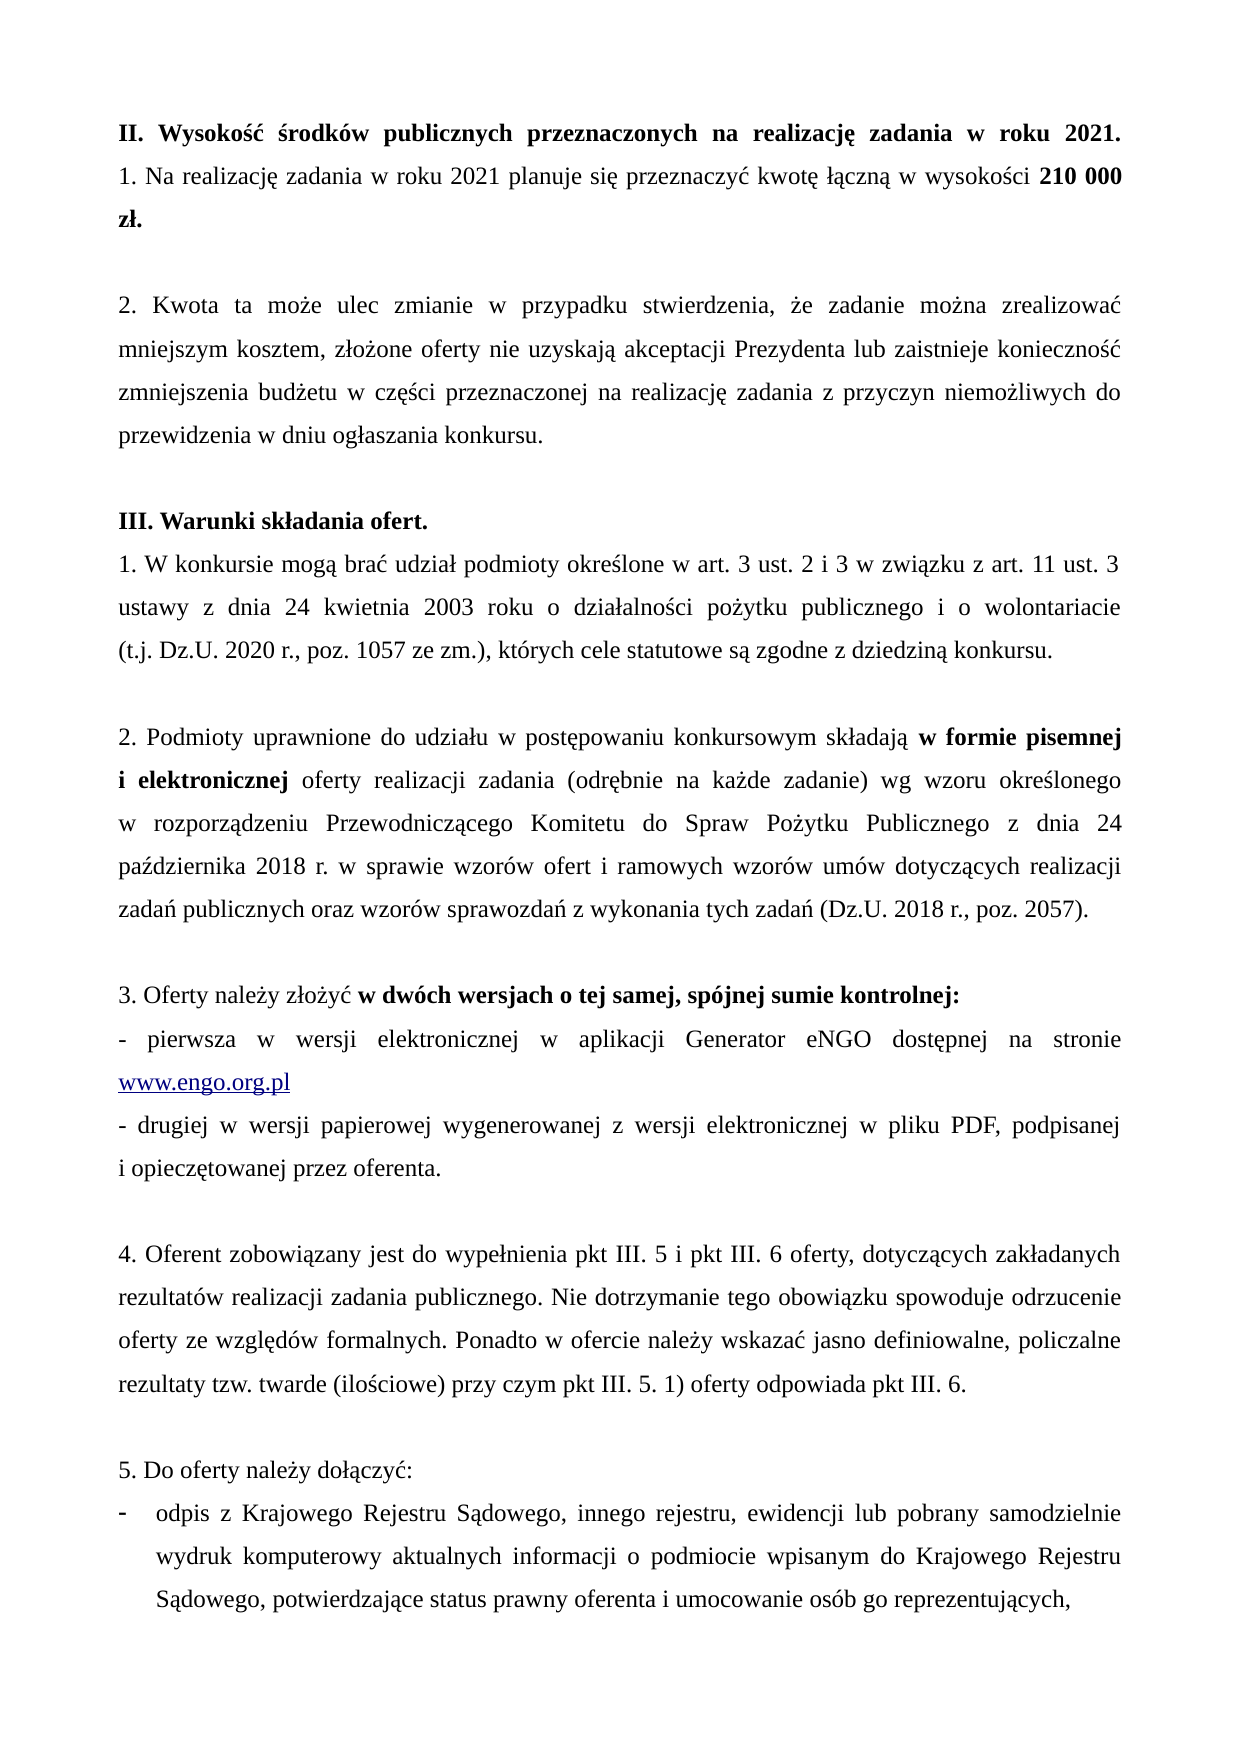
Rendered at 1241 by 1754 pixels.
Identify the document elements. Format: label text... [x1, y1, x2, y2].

text 2. Podmioty uprawnione do udziału w postępowaniu konkursowym składają w formie pisemnej i elektronicznej oferty realizacji zadania (odrębnie na każde zadanie) wg wzoru określonego w rozporządzeniu Przewodniczącego Komitetu do Spraw Pożytku Publicznego z dnia 24 października 2018 r. w sprawie wzorów ofert i ramowych wzorów umów dotyczących realizacji zadań publicznych oraz wzorów sprawozdań z wykonania tych zadań (Dz.U. 2018 r., poz. 2057). [118, 722, 1122, 923]
text - drugiej w wersji papierowej wygenerowanej z wersji elektronicznej w pliku PDF, podpisanej i opieczętowanej przez oferenta. [118, 1110, 1122, 1182]
text - pierwsza w wersji elektronicznej w aplikacji Generator eNGO dostępnej na stronie www.engo.org.pl [118, 1024, 1122, 1096]
text 1. W konkursie mogą brać udział podmioty określone w art. 3 ust. 2 i 3 w związku z art. 11 ust. 3 ustawy z dnia 24 kwietnia 2003 roku o działalności pożytku publicznego i o wolontariacie (t.j. Dz.U. 2020 r., poz. 1057 ze zm.), których cele statutowe są zgodne z dziedziną konkursu. [118, 549, 1122, 664]
text 5. Do oferty należy dołączyć: [118, 1455, 1122, 1484]
text II. Wysokość środków publicznych przeznaczonych na realizację zadania w roku 2021. 1. Na realizację zadania w roku 2021 planuje się przeznaczyć kwotę łączną w wysokości 210 000 zł. 2. Kwota ta może ulec zmianie w przypadku stwierdzenia, że zadanie można zrealizować mniejszym kosztem, złożone oferty nie uzyskają akceptacji Prezydenta lub zaistnieje konieczność zmniejszenia budżetu w części przeznaczonej na realizację zadania z przyczyn niemożliwych do przewidzenia w dniu ogłaszania konkursu. [118, 118, 1122, 449]
text 3. Oferty należy złożyć w dwóch wersjach o tej samej, spójnej sumie kontrolnej: [118, 981, 1122, 1009]
text 4. Oferent zobowiązany jest do wypełnienia pkt III. 5 i pkt III. 6 oferty, dotyczących zakładanych rezultatów realizacji zadania publicznego. Nie dotrzymanie tego obowiązku spowoduje odrzucenie oferty ze względów formalnych. Ponadto w ofercie należy wskazać jasno definiowalne, policzalne rezultaty tzw. twarde (ilościowe) przy czym pkt III. 5. 1) oferty odpowiada pkt III. 6. [118, 1239, 1122, 1397]
list odpis z Krajowego Rejestru Sądowego, innego rejestru, ewidencji lub pobrany samodzielnie wydruk komputerowy aktualnych informacji o podmiocie wpisanym do Krajowego Rejestru Sądowego, potwierdzające status prawny oferenta i umocowanie osób go reprezentujących, [118, 1498, 1122, 1613]
text III. Warunki składania ofert. [118, 506, 1122, 535]
